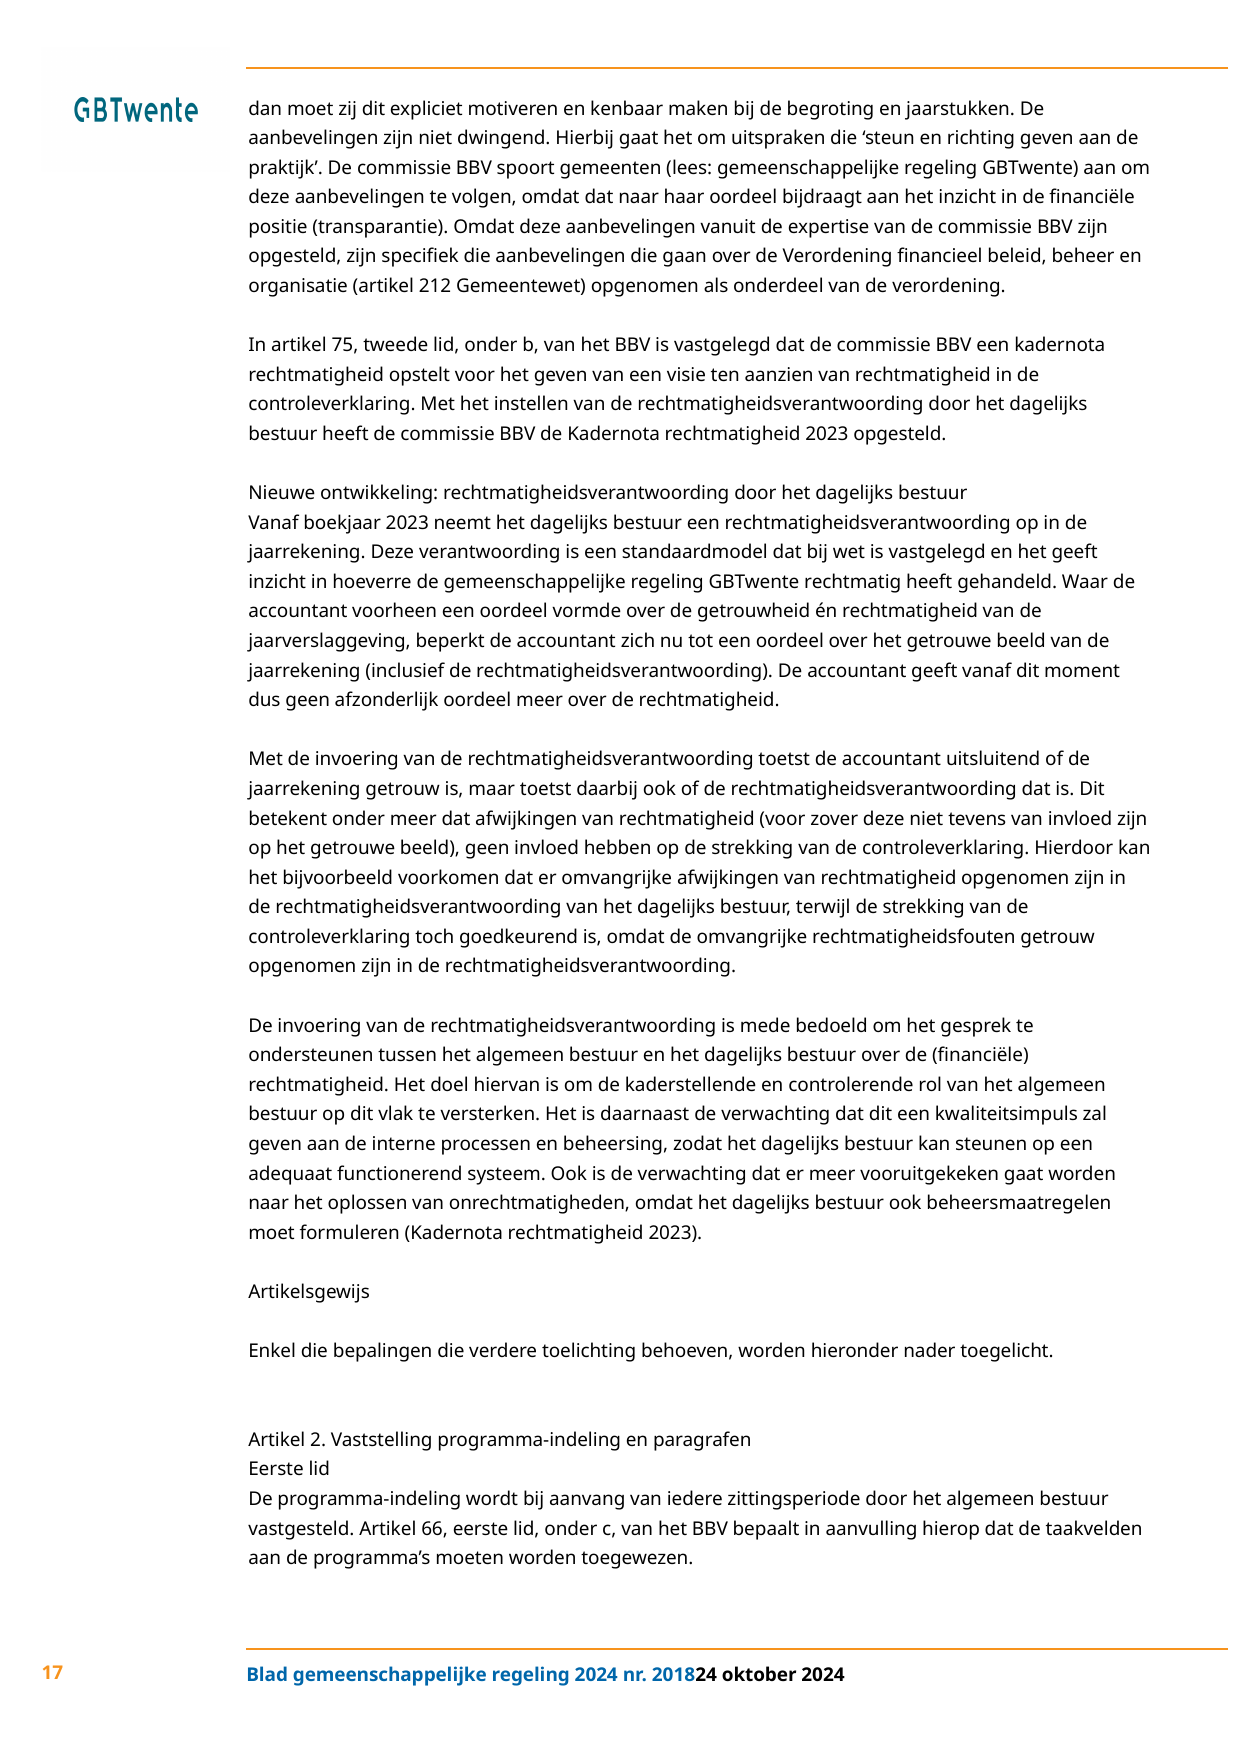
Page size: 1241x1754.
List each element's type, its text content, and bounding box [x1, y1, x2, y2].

text In artikel 75, tweede lid, onder b, van het BBV is vastgelegd dat de commissie BBV een kadernota rechtmatigheid opstelt voor het geven van een visie ten aanzien van rechtmatigheid in de controleverklaring. Met het instellen van de rechtmatigheidsverantwoording door het dagelijks bestuur heeft de commissie BBV de Kadernota rechtmatigheid 2023 opgesteld. [248, 331, 1152, 446]
text Eerste lid [248, 1456, 1152, 1481]
text Nieuwe ontwikkeling: rechtmatigheidsverantwoording door het dagelijks bestuur [248, 479, 1152, 505]
text Artikelsgewijs [248, 1278, 1152, 1304]
text De programma-indeling wordt bij aanvang van iedere zittingsperiode door het algemeen bestuur vastgesteld. Artikel 66, eerste lid, onder c, van het BBV bepaalt in aanvulling hierop dat de taakvelden aan de programma’s moeten worden toegewezen. [248, 1485, 1152, 1570]
text dan moet zij dit expliciet motiveren en kenbaar maken bij de begroting en jaarstukken. De aanbevelingen zijn niet dwingend. Hierbij gaat het om uitspraken die ‘steun en richting geven aan de praktijk’. De commissie BBV spoort gemeenten (lees: gemeenschappelijke regeling GBTwente) aan om deze aanbevelingen te volgen, omdat dat naar haar oordeel bijdraagt aan het inzicht in de financiële positie (transparantie). Omdat deze aanbevelingen vanuit de expertise van de commissie BBV zijn opgesteld, zijn specifiek die aanbevelingen die gaan over de Verordening financieel beleid, beheer en organisatie (artikel 212 Gemeentewet) opgenomen als onderdeel van de verordening. [248, 95, 1152, 298]
text Enkel die bepalingen die verdere toelichting behoeven, worden hieronder nader toegelicht. [248, 1337, 1152, 1363]
text Met de invoering van de rechtmatigheidsverantwoording toetst de accountant uitsluitend of de jaarrekening getrouw is, maar toetst daarbij ook of de rechtmatigheidsverantwoording dat is. Dit betekent onder meer dat afwijkingen van rechtmatigheid (voor zover deze niet tevens van invloed zijn op het getrouwe beeld), geen invloed hebben op de strekking van de controleverklaring. Hierdoor kan het bijvoorbeeld voorkomen dat er omvangrijke afwijkingen van rechtmatigheid opgenomen zijn in de rechtmatigheidsverantwoording van het dagelijks bestuur, terwijl de strekking van de controleverklaring toch goedkeurend is, omdat de omvangrijke rechtmatigheidsfouten getrouw opgenomen zijn in de rechtmatigheidsverantwoording. [248, 746, 1152, 978]
text Artikel 2. Vaststelling programma-indeling en paragrafen [248, 1426, 1152, 1452]
picture [41, 47, 231, 172]
text De invoering van de rechtmatigheidsverantwoording is mede bedoeld om het gesprek te ondersteunen tussen het algemeen bestuur en het dagelijks bestuur over de (financiële) rechtmatigheid. Het doel hiervan is om de kaderstellende en controlerende rol van het algemeen bestuur op dit vlak te versterken. Het is daarnaast de verwachting dat dit een kwaliteitsimpuls zal geven aan de interne processen en beheersing, zodat het dagelijks bestuur kan steunen op een adequaat functionerend systeem. Ook is de verwachting dat er meer vooruitgekeken gaat worden naar het oplossen van onrechtmatigheden, omdat het dagelijks bestuur ook beheersmaatregelen moet formuleren (Kadernota rechtmatigheid 2023). [248, 1012, 1152, 1245]
text Vanaf boekjaar 2023 neemt het dagelijks bestuur een rechtmatigheidsverantwoording op in de jaarrekening. Deze verantwoording is een standaardmodel dat bij wet is vastgelegd en het geeft inzicht in hoeverre de gemeenschappelijke regeling GBTwente rechtmatig heeft gehandeld. Waar de accountant voorheen een oordeel vormde over de getrouwheid én rechtmatigheid van de jaarverslaggeving, beperkt de accountant zich nu tot een oordeel over het getrouwe beeld van de jaarrekening (inclusief de rechtmatigheidsverantwoording). De accountant geeft vanaf dit moment dus geen afzonderlijk oordeel meer over de rechtmatigheid. [248, 509, 1152, 712]
